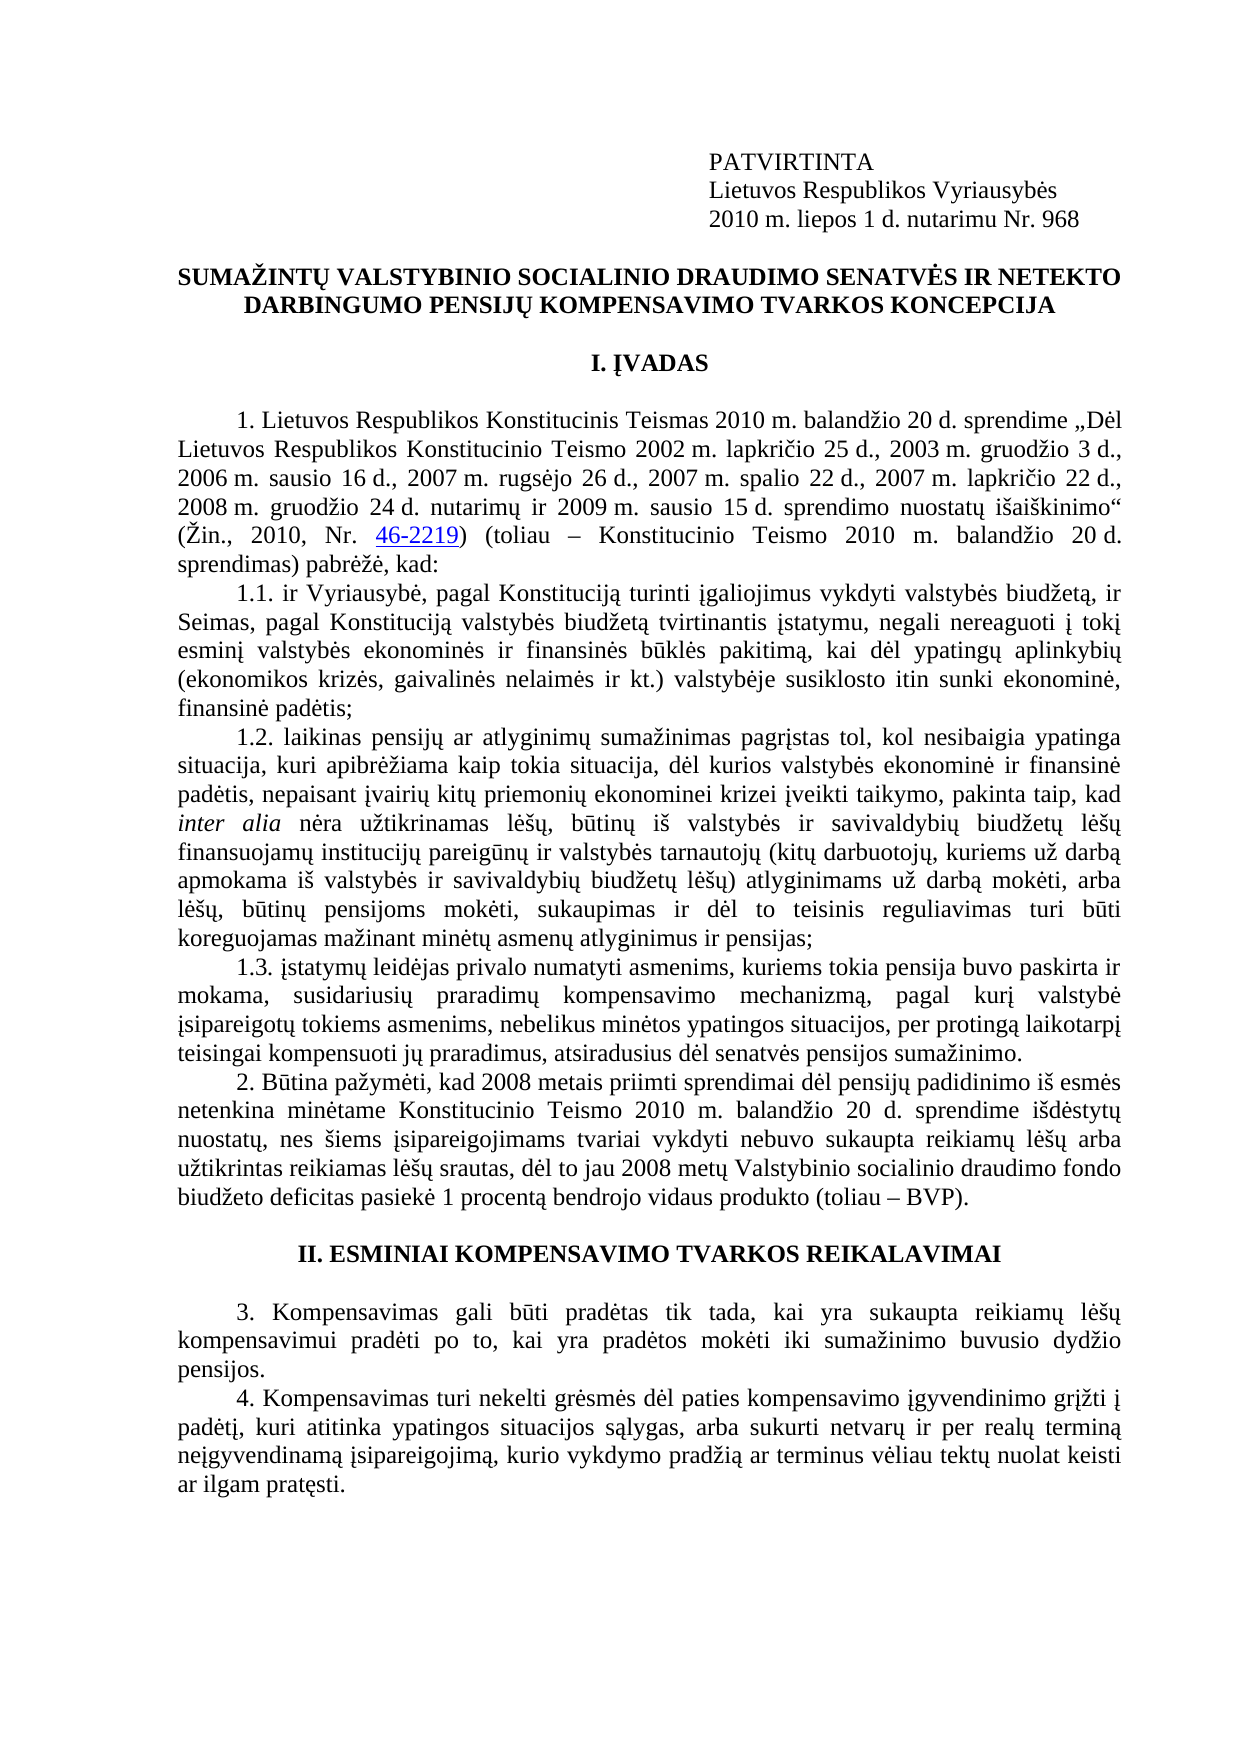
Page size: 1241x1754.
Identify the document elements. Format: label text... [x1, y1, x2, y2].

text I. ĮVADAS [177, 348, 1122, 377]
text II. ESMINIAI KOMPENSAVIMO TVARKOS REIKALAVIMAI [177, 1239, 1122, 1268]
text 2. Būtina pažymėti, kad 2008 metais priimti sprendimai dėl pensijų padidinimo iš esmės netenkina minėtame Konstitucinio Teismo 2010 m. balandžio 20 d. sprendime išdėstytų nuostatų, nes šiems įsipareigojimams tvariai vykdyti nebuvo sukaupta reikiamų lėšų arba užtikrintas reikiamas lėšų srautas, dėl to jau 2008 metų Valstybinio socialinio draudimo fondo biudžeto deficitas pasiekė 1 procentą bendrojo vidaus produkto (toliau – BVP). [177, 1067, 1122, 1211]
text 1.2. laikinas pensijų ar atlyginimų sumažinimas pagrįstas tol, kol nesibaigia ypatinga situacija, kuri apibrėžiama kaip tokia situacija, dėl kurios valstybės ekonominė ir finansinė padėtis, nepaisant įvairių kitų priemonių ekonominei krizei įveikti taikymo, pakinta taip, kad inter alia nėra užtikrinamas lėšų, būtinų iš valstybės ir savivaldybių biudžetų lėšų finansuojamų institucijų pareigūnų ir valstybės tarnautojų (kitų darbuotojų, kuriems už darbą apmokama iš valstybės ir savivaldybių biudžetų lėšų) atlyginimams už darbą mokėti, arba lėšų, būtinų pensijoms mokėti, sukaupimas ir dėl to teisinis reguliavimas turi būti koreguojamas mažinant minėtų asmenų atlyginimus ir pensijas; [177, 722, 1122, 952]
text 4. Kompensavimas turi nekelti grėsmės dėl paties kompensavimo įgyvendinimo grįžti į padėtį, kuri atitinka ypatingos situacijos sąlygas, arba sukurti netvarų ir per realų terminą neįgyvendinamą įsipareigojimą, kurio vykdymo pradžią ar terminus vėliau tektų nuolat keisti ar ilgam pratęsti. [177, 1383, 1122, 1498]
text 2010 m. liepos 1 d. nutarimu Nr. 968 [177, 204, 1122, 233]
text 1. Lietuvos Respublikos Konstitucinis Teismas 2010 m. balandžio 20 d. sprendime „Dėl Lietuvos Respublikos Konstitucinio Teismo 2002 m. lapkričio 25 d., 2003 m. gruodžio 3 d., 2006 m. sausio 16 d., 2007 m. rugsėjo 26 d., 2007 m. spalio 22 d., 2007 m. lapkričio 22 d., 2008 m. gruodžio 24 d. nutarimų ir 2009 m. sausio 15 d. sprendimo nuostatų išaiškinimo“ (Žin., 2010, Nr. 46-2219) (toliau – Konstitucinio Teismo 2010 m. balandžio 20 d. sprendimas) pabrėžė, kad: [177, 406, 1122, 578]
text Patvirtinta [177, 147, 1122, 176]
text 1.1. ir Vyriausybė, pagal Konstituciją turinti įgaliojimus vykdyti valstybės biudžetą, ir Seimas, pagal Konstituciją valstybės biudžetą tvirtinantis įstatymu, negali nereaguoti į tokį esminį valstybės ekonominės ir finansinės būklės pakitimą, kai dėl ypatingų aplinkybių (ekonomikos krizės, gaivalinės nelaimės ir kt.) valstybėje susiklosto itin sunki ekonominė, finansinė padėtis; [177, 578, 1122, 722]
text 3. Kompensavimas gali būti pradėtas tik tada, kai yra sukaupta reikiamų lėšų kompensavimui pradėti po to, kai yra pradėtos mokėti iki sumažinimo buvusio dydžio pensijos. [177, 1297, 1122, 1383]
text Lietuvos Respublikos Vyriausybės [177, 176, 1122, 204]
text 1.3. įstatymų leidėjas privalo numatyti asmenims, kuriems tokia pensija buvo paskirta ir mokama, susidariusių praradimų kompensavimo mechanizmą, pagal kurį valstybė įsipareigotų tokiems asmenims, nebelikus minėtos ypatingos situacijos, per protingą laikotarpį teisingai kompensuoti jų praradimus, atsiradusius dėl senatvės pensijos sumažinimo. [177, 952, 1122, 1067]
text SUMAŽINTŲ VALSTYBINIO SOCIALINIO DRAUDIMO SENATVĖS IR NETEKTO DARBINGUMO PENSIJŲ KOMPENSAVIMO TVARKOS KONCEPCIJA [177, 262, 1122, 319]
